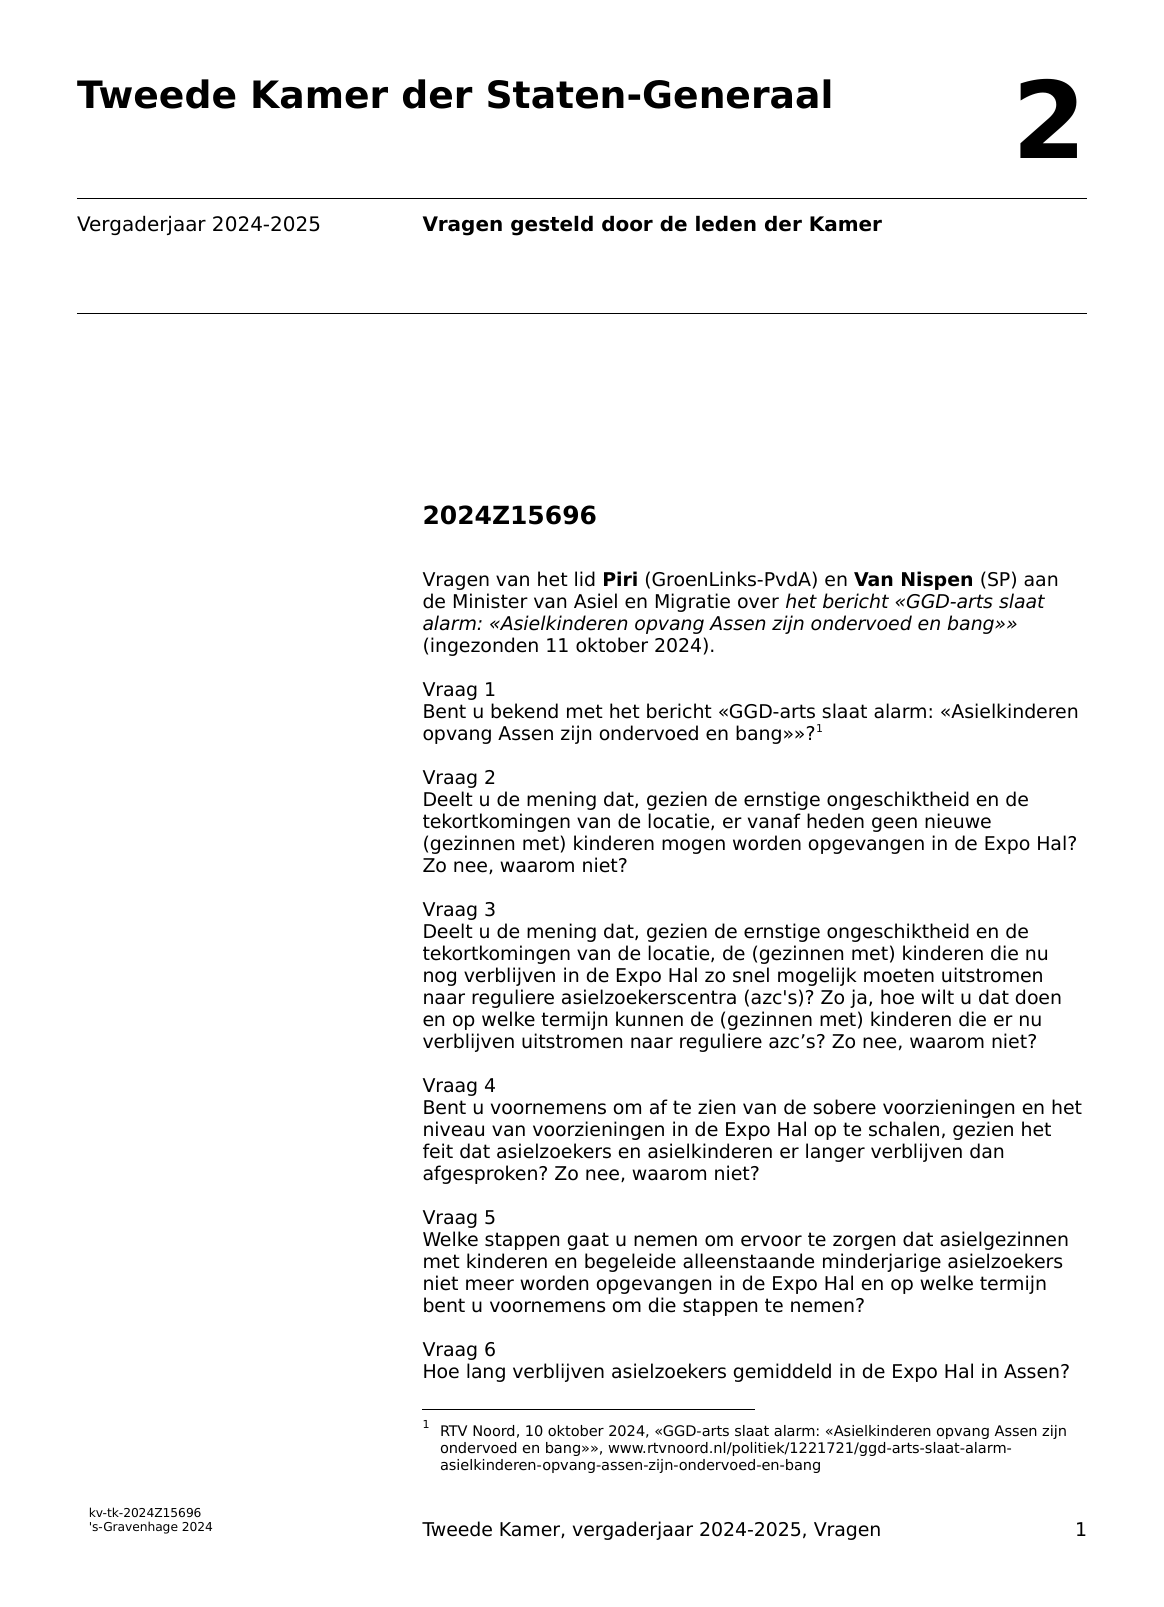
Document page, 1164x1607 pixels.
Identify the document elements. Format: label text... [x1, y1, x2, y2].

text kv-tk-2024Z15696 [88, 1506, 323, 1520]
text Vraag 1 [422, 679, 1087, 701]
table_header 2 [886, 59, 1087, 198]
text 2024Z15696 [422, 501, 1087, 531]
text Vraag 6 [422, 1339, 1087, 1361]
text Hoe lang verblijven asielzoekers gemiddeld in de Expo Hal in Assen? [422, 1361, 1087, 1383]
text Bent u voornemens om af te zien van de sobere voorzieningen en het niveau van voorzieningen in de Expo Hal op te schalen, gezien het feit dat asielzoekers en asielkinderen er langer verblijven dan afgesproken? Zo nee, waarom niet? [422, 1097, 1087, 1185]
text RTV Noord, 10 oktober 2024, «GGD-arts slaat alarm: «Asielkinderen opvang Assen zijn ondervoed en bang»», www.rtvnoord.nl/politiek/1221721/ggd-arts-slaat-alarm-asielkinderen-opvang-assen-zijn-ondervoed-en-bang [422, 1418, 1087, 1474]
table_cell Vragen gesteld door de leden der Kamer [422, 199, 1087, 313]
text Deelt u de mening dat, gezien de ernstige ongeschiktheid en de tekortkomingen van de locatie, er vanaf heden geen nieuwe (gezinnen met) kinderen mogen worden opgevangen in de Expo Hal? Zo nee, waarom niet? [422, 789, 1087, 877]
text Vraag 5 [422, 1207, 1087, 1229]
text Vragen van het lid Piri (GroenLinks-PvdA) en Van Nispen (SP) aan de Minister van Asiel en Migratie over het bericht «GGD-arts slaat alarm: «Asielkinderen opvang Assen zijn ondervoed en bang»» (ingezonden 11 oktober 2024). [422, 569, 1087, 657]
text Vraag 3 [422, 899, 1087, 921]
text Deelt u de mening dat, gezien de ernstige ongeschiktheid en de tekortkomingen van de locatie, de (gezinnen met) kinderen die nu nog verblijven in de Expo Hal zo snel mogelijk moeten uitstromen naar reguliere asielzoekerscentra (azc's)? Zo ja, hoe wilt u dat doen en op welke termijn kunnen de (gezinnen met) kinderen die er nu verblijven uitstromen naar reguliere azc’s? Zo nee, waarom niet? [422, 921, 1087, 1053]
text Vraag 4 [422, 1075, 1087, 1097]
text Bent u bekend met het bericht «GGD-arts slaat alarm: «Asielkinderen opvang Assen zijn ondervoed en bang»»? [422, 701, 1087, 745]
text 's-Gravenhage 2024 [88, 1520, 323, 1534]
table_cell Vergaderjaar 2024-2025 [77, 199, 422, 313]
text Vraag 2 [422, 767, 1087, 789]
text Welke stappen gaat u nemen om ervoor te zorgen dat asielgezinnen met kinderen en begeleide alleenstaande minderjarige asielzoekers niet meer worden opgevangen in de Expo Hal en op welke termijn bent u voornemens om die stappen te nemen? [422, 1229, 1087, 1317]
table_header Tweede Kamer der Staten-Generaal [77, 59, 886, 198]
